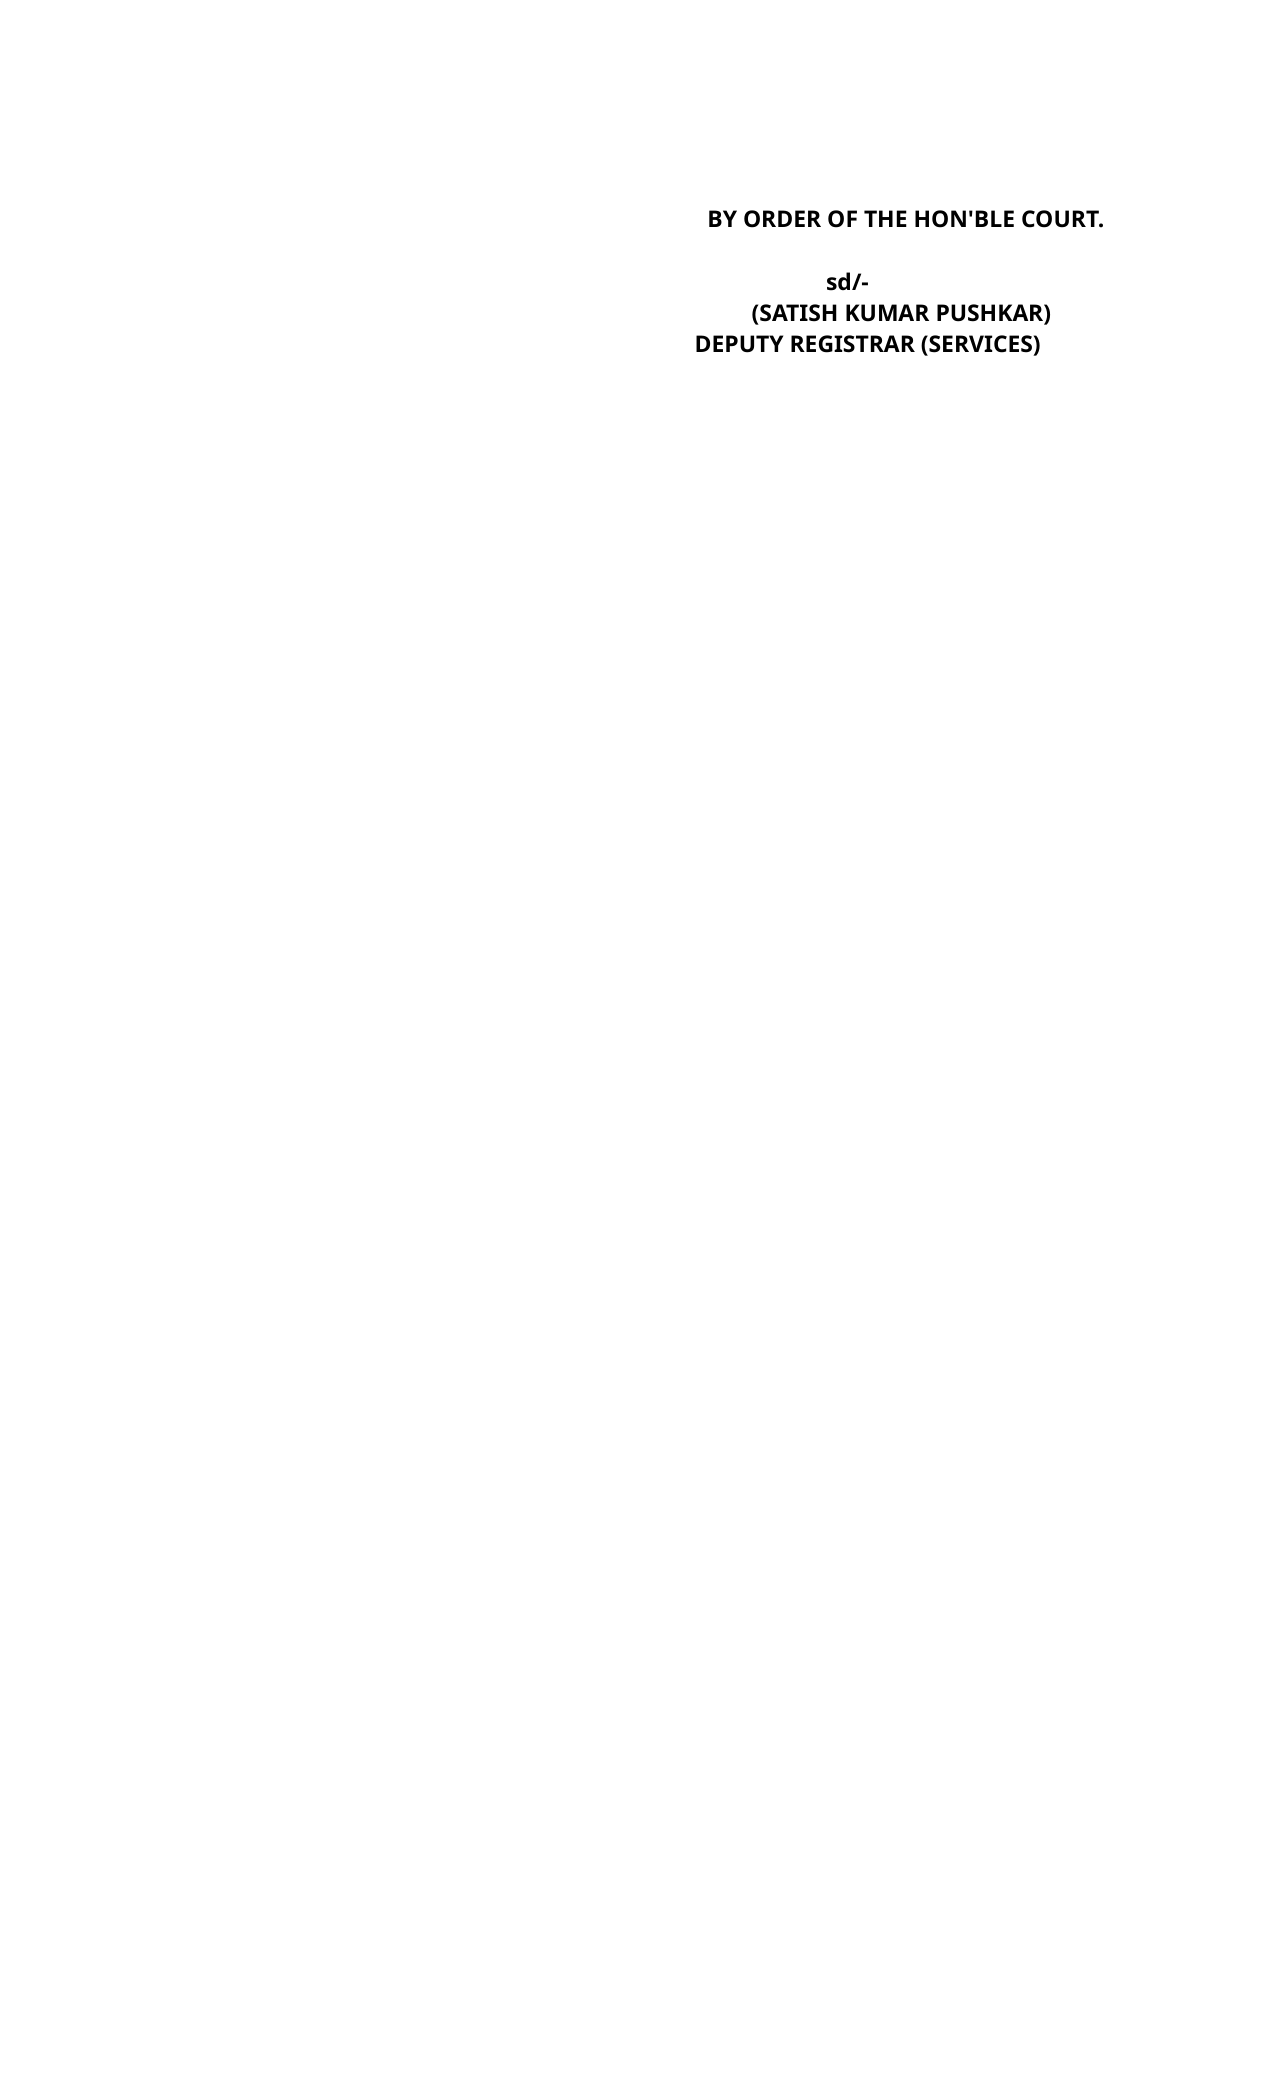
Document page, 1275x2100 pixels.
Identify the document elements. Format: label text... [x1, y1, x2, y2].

text DEPUTY REGISTRAR (SERVICES) [236, 328, 1157, 359]
text (SATISH KUMAR PUSHKAR) [236, 297, 1157, 328]
text BY ORDER OF THE HON'BLE COURT. [236, 203, 1157, 234]
text sd/- [236, 266, 1157, 297]
